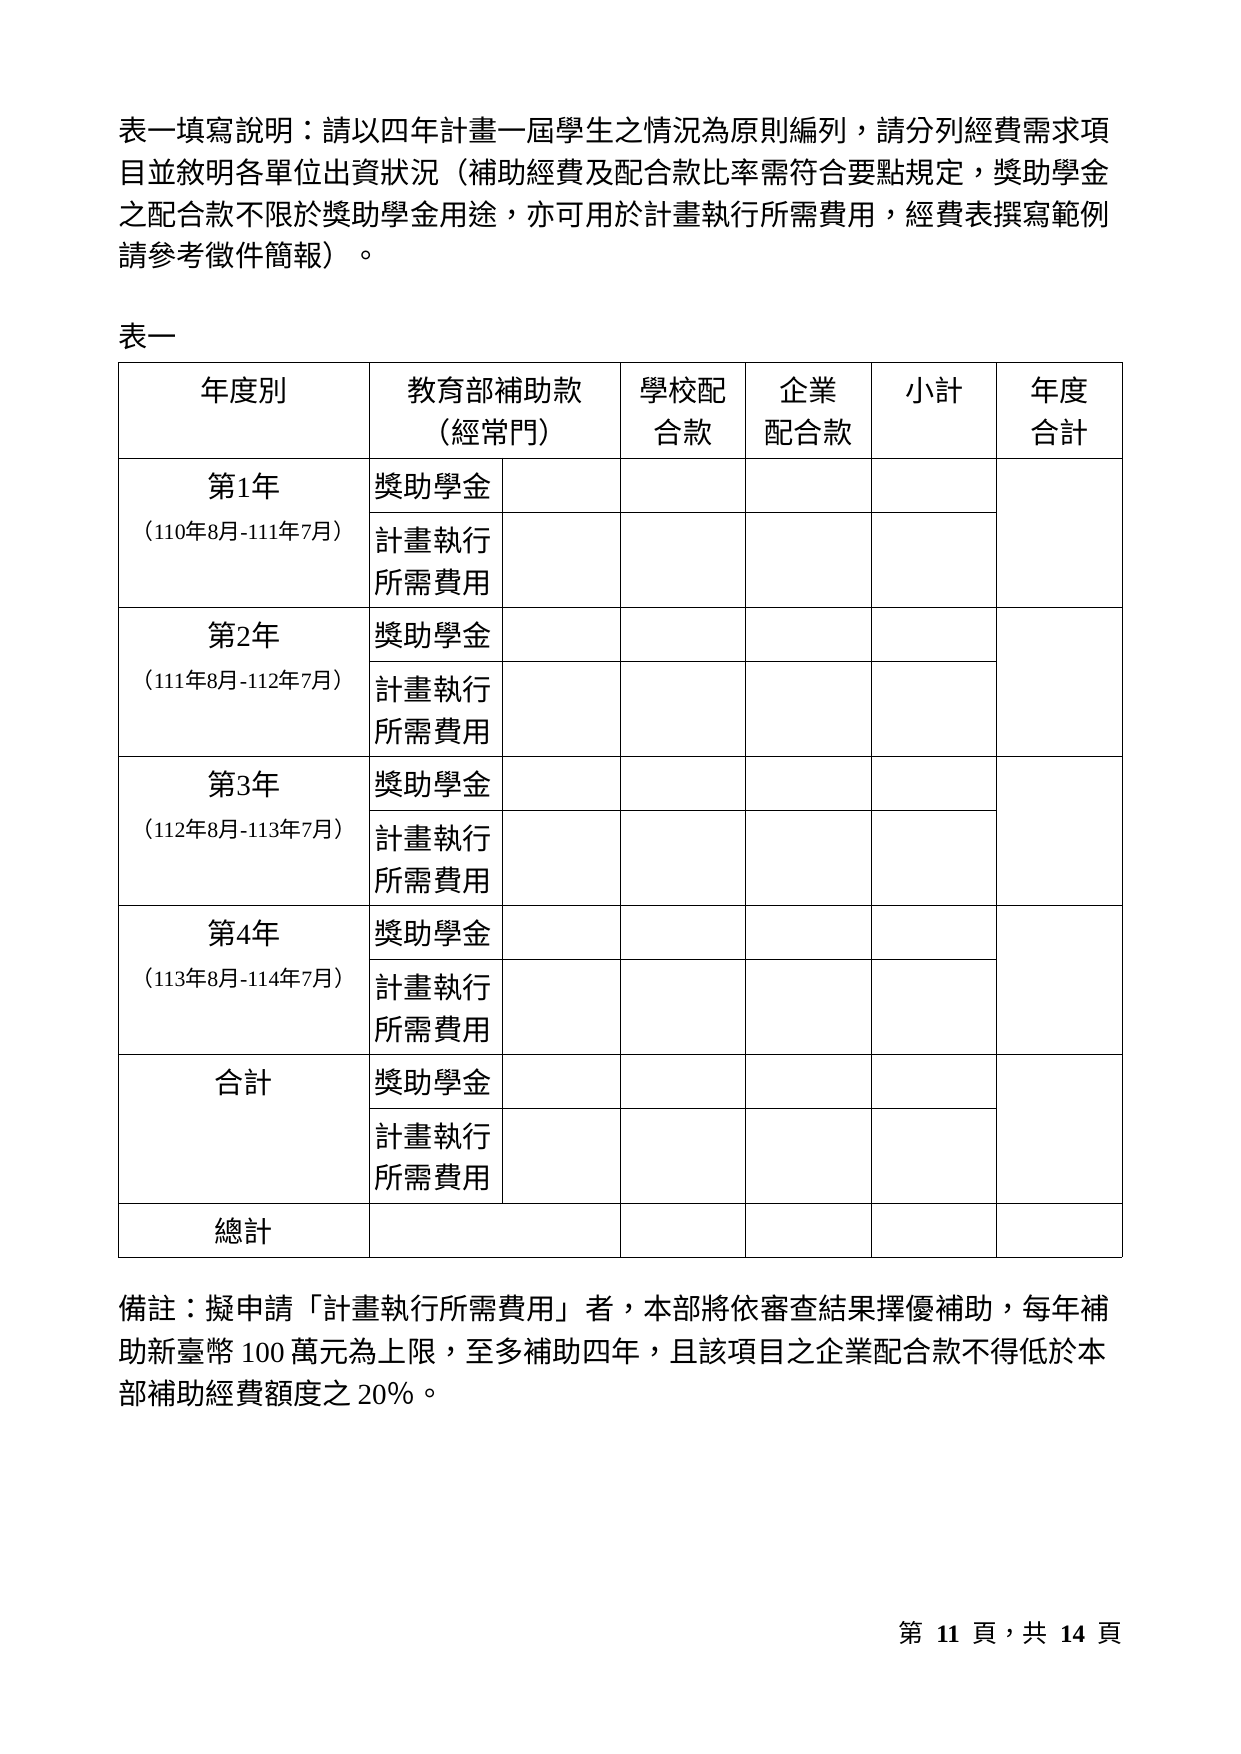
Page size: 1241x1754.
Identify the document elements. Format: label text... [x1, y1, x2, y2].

table_cell [997, 757, 1122, 905]
table_cell [746, 906, 871, 959]
table_cell [746, 662, 871, 756]
table_cell [503, 1109, 620, 1203]
table_header 年度 合計 [997, 363, 1122, 458]
table_cell [621, 757, 745, 810]
table_cell [621, 1055, 745, 1108]
table_cell [746, 459, 871, 512]
table_cell [746, 757, 871, 810]
table_header 教育部補助款 （經常門） [370, 363, 620, 458]
table_cell [746, 1055, 871, 1108]
table_cell [503, 459, 620, 512]
table_cell [997, 906, 1122, 1054]
table_cell [503, 662, 620, 756]
table_cell [872, 662, 996, 756]
table_cell [746, 960, 871, 1054]
text 表一填寫說明：請以四年計畫一屆學生之情況為原則編列，請分列經費需求項目並敘明各單位出資狀況（補助經費及配合款比率需符合要點規定，獎助學金之配合款不限於獎助學金用途，亦可用於計畫執行所需費用，經費表撰寫範例請參考徵件簡報）。 [118, 108, 1122, 275]
table_cell [746, 811, 871, 905]
table_cell 計畫執行 所需費用 [370, 513, 502, 607]
table_cell [746, 513, 871, 607]
table_cell [621, 906, 745, 959]
table_cell 獎助學金 [370, 459, 502, 512]
table_cell [621, 459, 745, 512]
table_cell [872, 811, 996, 905]
table_cell [746, 1109, 871, 1203]
table_header 小計 [872, 363, 996, 458]
table_header 學校配 合款 [621, 363, 745, 458]
table_cell 計畫執行 所需費用 [370, 811, 502, 905]
table_cell [621, 608, 745, 661]
table_cell [872, 757, 996, 810]
table_cell 獎助學金 [370, 906, 502, 959]
table_cell [621, 811, 745, 905]
table_cell 合計 [119, 1055, 369, 1203]
table_cell 計畫執行 所需費用 [370, 662, 502, 756]
table_cell [370, 1204, 620, 1257]
table_cell 第2年 （111年8月-112年7月） [119, 608, 369, 756]
table_cell 計畫執行 所需費用 [370, 960, 502, 1054]
table_cell [621, 960, 745, 1054]
table_cell [997, 1055, 1122, 1203]
table_cell [997, 1204, 1122, 1257]
table_cell [503, 906, 620, 959]
text 備註：擬申請「計畫執行所需費用」者，本部將依審查結果擇優補助，每年補助新臺幣100萬元為上限，至多補助四年，且該項目之企業配合款不得低於本部補助經費額度之20％。 [118, 1286, 1122, 1413]
table_cell 總計 [119, 1204, 369, 1257]
text 表一 [118, 314, 1122, 356]
table_cell [872, 513, 996, 607]
table_cell [872, 906, 996, 959]
table_cell [621, 1204, 745, 1257]
table_cell [997, 459, 1122, 607]
table_cell 獎助學金 [370, 757, 502, 810]
table_cell [872, 459, 996, 512]
table_cell 獎助學金 [370, 1055, 502, 1108]
table_header 企業 配合款 [746, 363, 871, 458]
table_cell [872, 608, 996, 661]
table_cell [503, 513, 620, 607]
table_cell 獎助學金 [370, 608, 502, 661]
table_cell 第4年 （113年8月-114年7月） [119, 906, 369, 1054]
table_cell [746, 608, 871, 661]
table_cell [621, 662, 745, 756]
table_cell 第1年 （110年8月-111年7月） [119, 459, 369, 607]
table_cell [503, 1055, 620, 1108]
table_cell [872, 960, 996, 1054]
table_cell [872, 1204, 996, 1257]
table_cell [872, 1055, 996, 1108]
table_cell [503, 960, 620, 1054]
table_cell 計畫執行 所需費用 [370, 1109, 502, 1203]
table_cell [503, 608, 620, 661]
table_cell [621, 513, 745, 607]
table_cell [872, 1109, 996, 1203]
table_cell [997, 608, 1122, 756]
table_header 年度別 [119, 363, 369, 458]
table_cell [746, 1204, 871, 1257]
table_cell 第3年 （112年8月-113年7月） [119, 757, 369, 905]
table_cell [621, 1109, 745, 1203]
table_cell [503, 811, 620, 905]
table_cell [503, 757, 620, 810]
